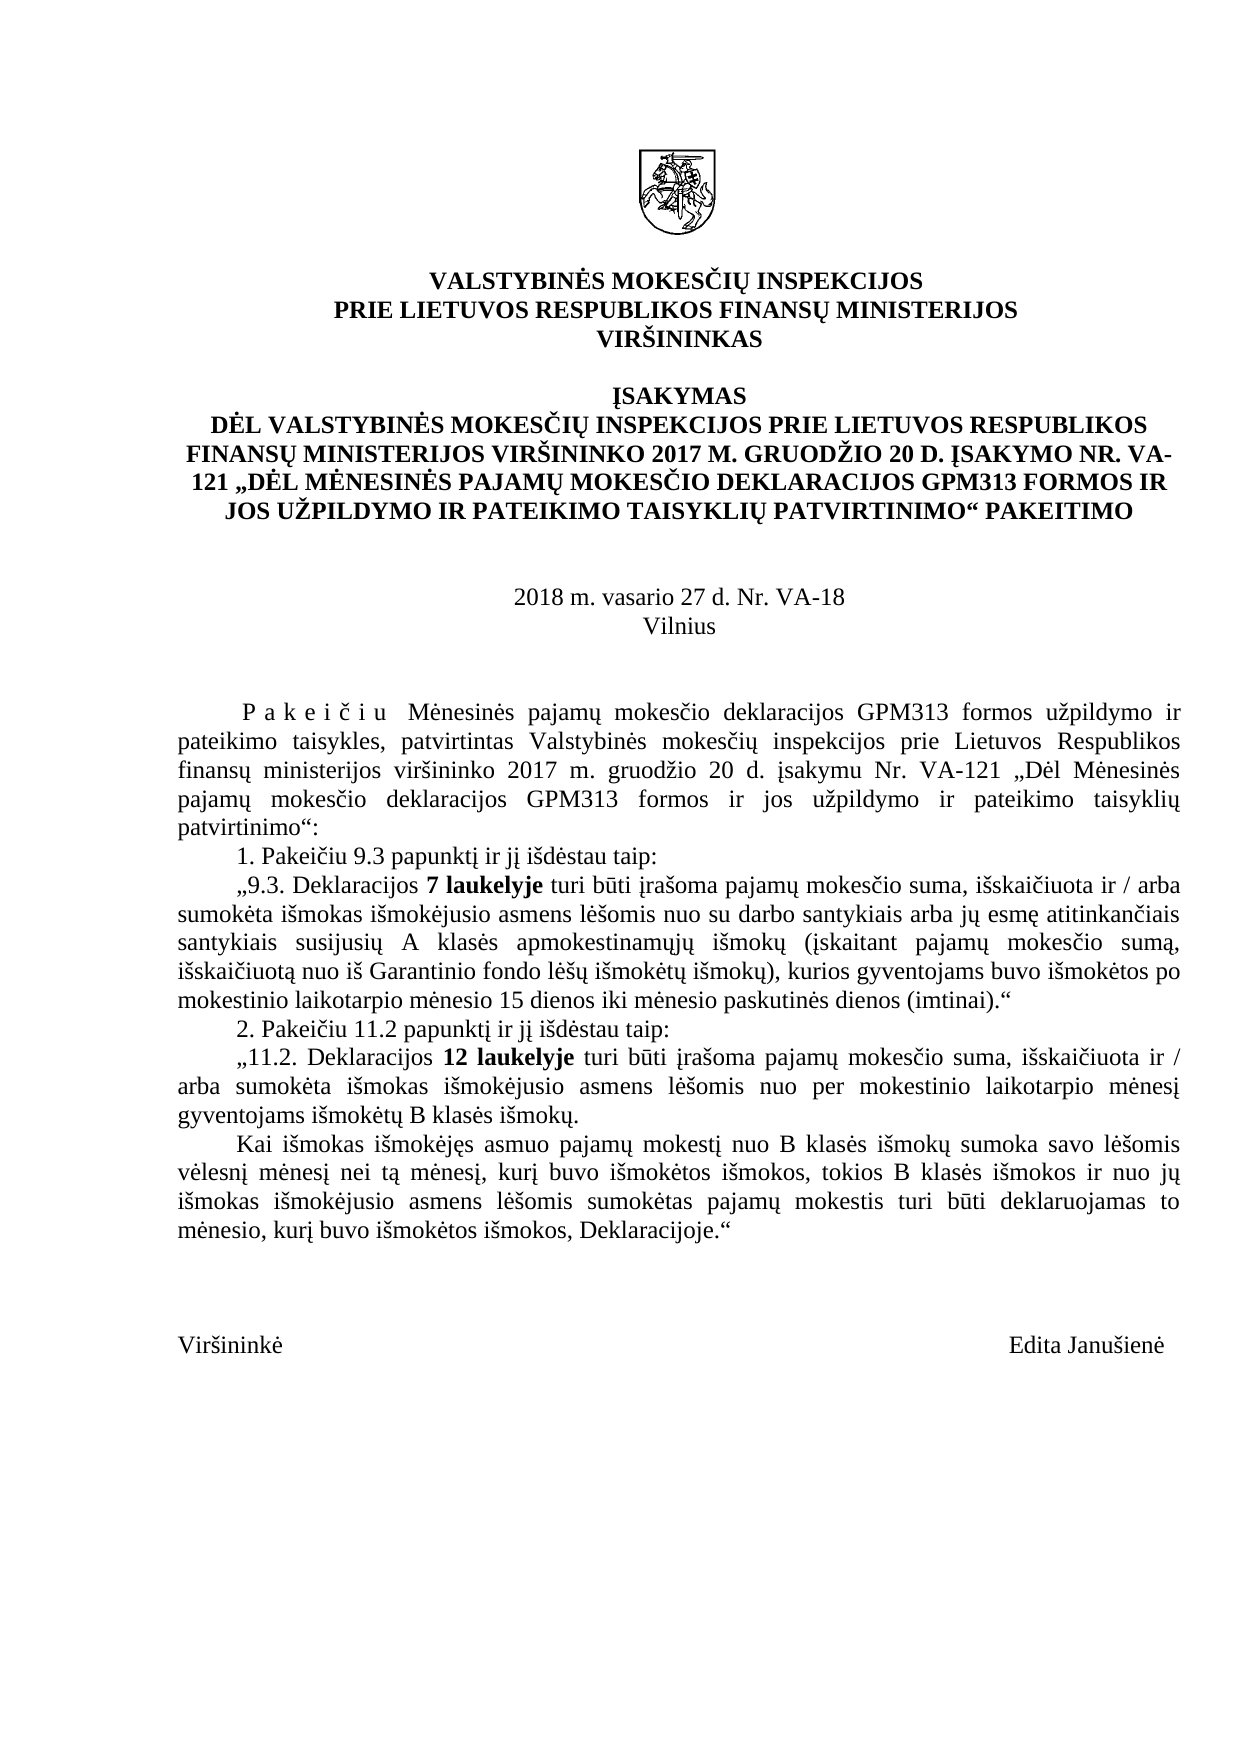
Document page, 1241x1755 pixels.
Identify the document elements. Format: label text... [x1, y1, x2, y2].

text „11.2. Deklaracijos 12 laukelyje turi būti įrašoma pajamų mokesčio suma, išskaičiuota ir / arba sumokėta išmokas išmokėjusio asmens lėšomis nuo per mokestinio laikotarpio mėnesį gyventojams išmokėtų B klasės išmokų. [177, 1042, 1181, 1129]
text 2018 m. vasario 27 d. Nr. VA-18 [177, 582, 1181, 611]
text Pakeičiu Mėnesinės pajamų mokesčio deklaracijos GPM313 formos užpildymo ir pateikimo taisykles, patvirtintas Valstybinės mokesčių inspekcijos prie Lietuvos Respublikos finansų ministerijos viršininko 2017 m. gruodžio 20 d. įsakymu Nr. VA-121 „Dėl Mėnesinės pajamų mokesčio deklaracijos GPM313 formos ir jos užpildymo ir pateikimo taisyklių patvirtinimo“: [177, 697, 1181, 841]
text „9.3. Deklaracijos 7 laukelyje turi būti įrašoma pajamų mokesčio suma, išskaičiuota ir / arba sumokėta išmokas išmokėjusio asmens lėšomis nuo su darbo santykiais arba jų esmę atitinkančiais santykiais susijusių A klasės apmokestinamųjų išmokų (įskaitant pajamų mokesčio sumą, išskaičiuotą nuo iš Garantinio fondo lėšų išmokėtų išmokų), kurios gyventojams buvo išmokėtos po mokestinio laikotarpio mėnesio 15 dienos iki mėnesio paskutinės dienos (imtinai).“ [177, 870, 1181, 1014]
text DĖL VALSTYBINĖS MOKESČIŲ INSPEKCIJOS PRIE LIETUVOS RESPUBLIKOS FINANSŲ MINISTERIJOS VIRŠININKO 2017 M. GRUODŽIO 20 D. ĮSAKYMO NR. VA-121 „DĖL MĖNESINĖS PAJAMŲ MOKESČIO DEKLARACIJOS GPM313 FORMOS IR JOS UŽPILDYMO IR PATEIKIMO TAISYKLIŲ PATVIRTINIMO“ PAKEITIMO [177, 410, 1181, 525]
text Vilnius [177, 611, 1181, 640]
text VALSTYBINĖS MOKESČIŲ INSPEKCIJOS PRIE LIETUVOS RESPUBLIKOS FINANSŲ MINISTERIJOS VIRŠININKAS [177, 266, 1181, 352]
text Kai išmokas išmokėjęs asmuo pajamų mokestį nuo B klasės išmokų sumoka savo lėšomis vėlesnį mėnesį nei tą mėnesį, kurį buvo išmokėtos išmokos, tokios B klasės išmokos ir nuo jų išmokas išmokėjusio asmens lėšomis sumokėtas pajamų mokestis turi būti deklaruojamas to mėnesio, kurį buvo išmokėtos išmokos, Deklaracijoje.“ [177, 1129, 1181, 1244]
text Viršininkė Edita Janušienė [177, 1330, 1181, 1359]
text 2. Pakeičiu 11.2 papunktį ir jį išdėstau taip: [236, 1014, 1181, 1042]
text 1. Pakeičiu 9.3 papunktį ir jį išdėstau taip: [236, 841, 1181, 870]
text ĮSAKYMAS [177, 381, 1181, 410]
